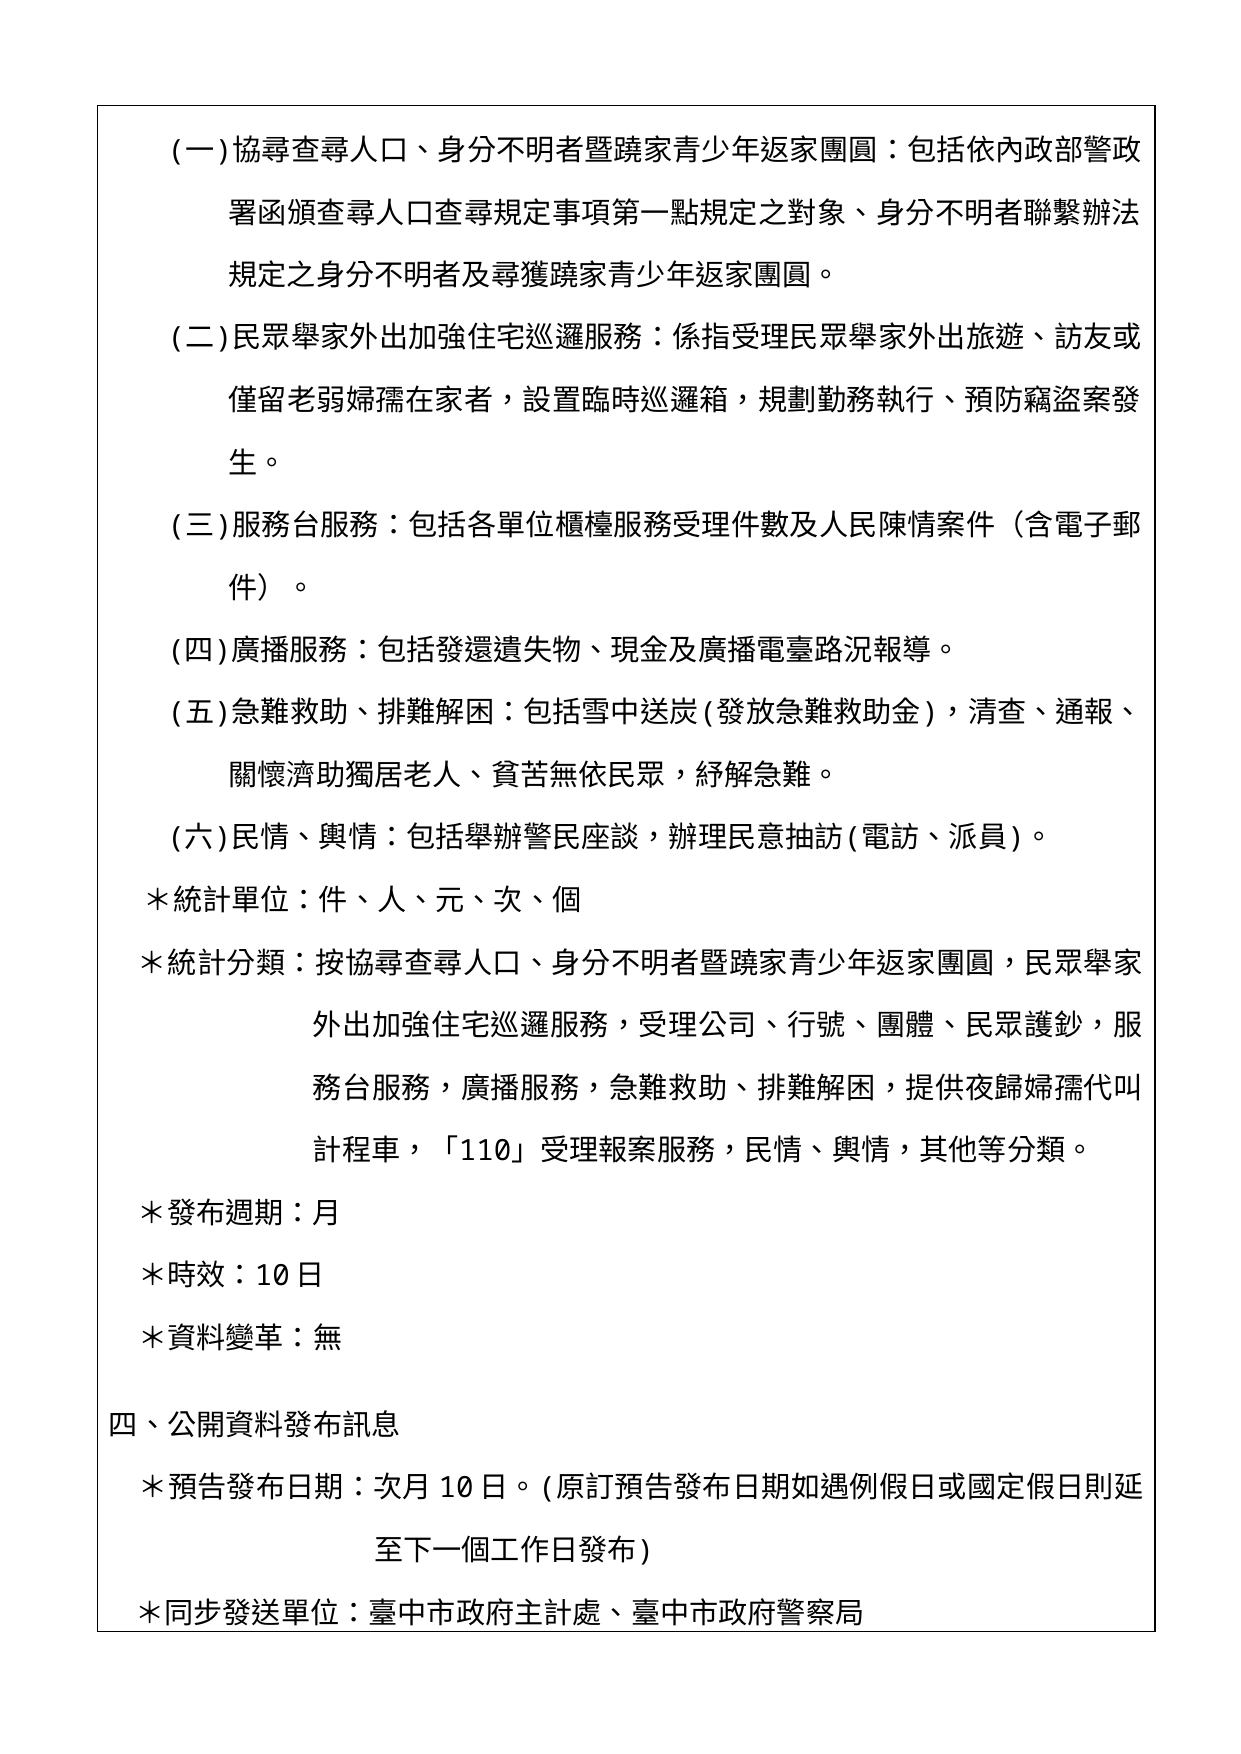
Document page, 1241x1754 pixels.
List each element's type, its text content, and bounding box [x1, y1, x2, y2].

table_header (一)協尋查尋人口、身分不明者暨蹺家青少年返家團圓：包括依內政部警政署函頒查尋人口查尋規定事項第一點規定之對象、身分不明者聯繫辦法規定之身分不明者及尋獲蹺家青少年返家團圓。 (二)民眾舉家外出加強住宅巡邏服務：係指受理民眾舉家外出旅遊、訪友或僅留老弱婦孺在家者，設置臨時巡邏箱，規劃勤務執行、預防竊盜案發生。 (三)服務台服務：包括各單位櫃檯服務受理件數及人民陳情案件（含電子郵件）。 (四)廣播服務：包括發還遺失物、現金及廣播電臺路況報導。 (五)急難救助、排難解困：包括雪中送炭(發放急難救助金)，清查、通報、關懷濟助獨居老人、貧苦無依民眾，紓解急難。 (六)民情、輿情：包括舉辦警民座談，辦理民意抽訪(電訪、派員)。 ＊統計單位：件、人、元、次、個 ＊統計分類：按協尋查尋人口、身分不明者暨蹺家青少年返家團圓，民眾舉家外出加強住宅巡邏服務，受理公司、行號、團體、民眾護鈔，服務台服務，廣播服務，急難救助、排難解困，提供夜歸婦孺代叫計程車，「110」受理報案服務，民情、輿情，其他等分類。 ＊發布週期：月 ＊時效：10日 ＊資料變革：無 四、公開資料發布訊息 ＊預告發布日期：次月10日。(原訂預告發布日期如遇例假日或國定假日則延至下一個工作日發布) ＊同步發送單位：臺中市政府主計處、臺中市政府警察局 [98, 106, 1154, 1631]
